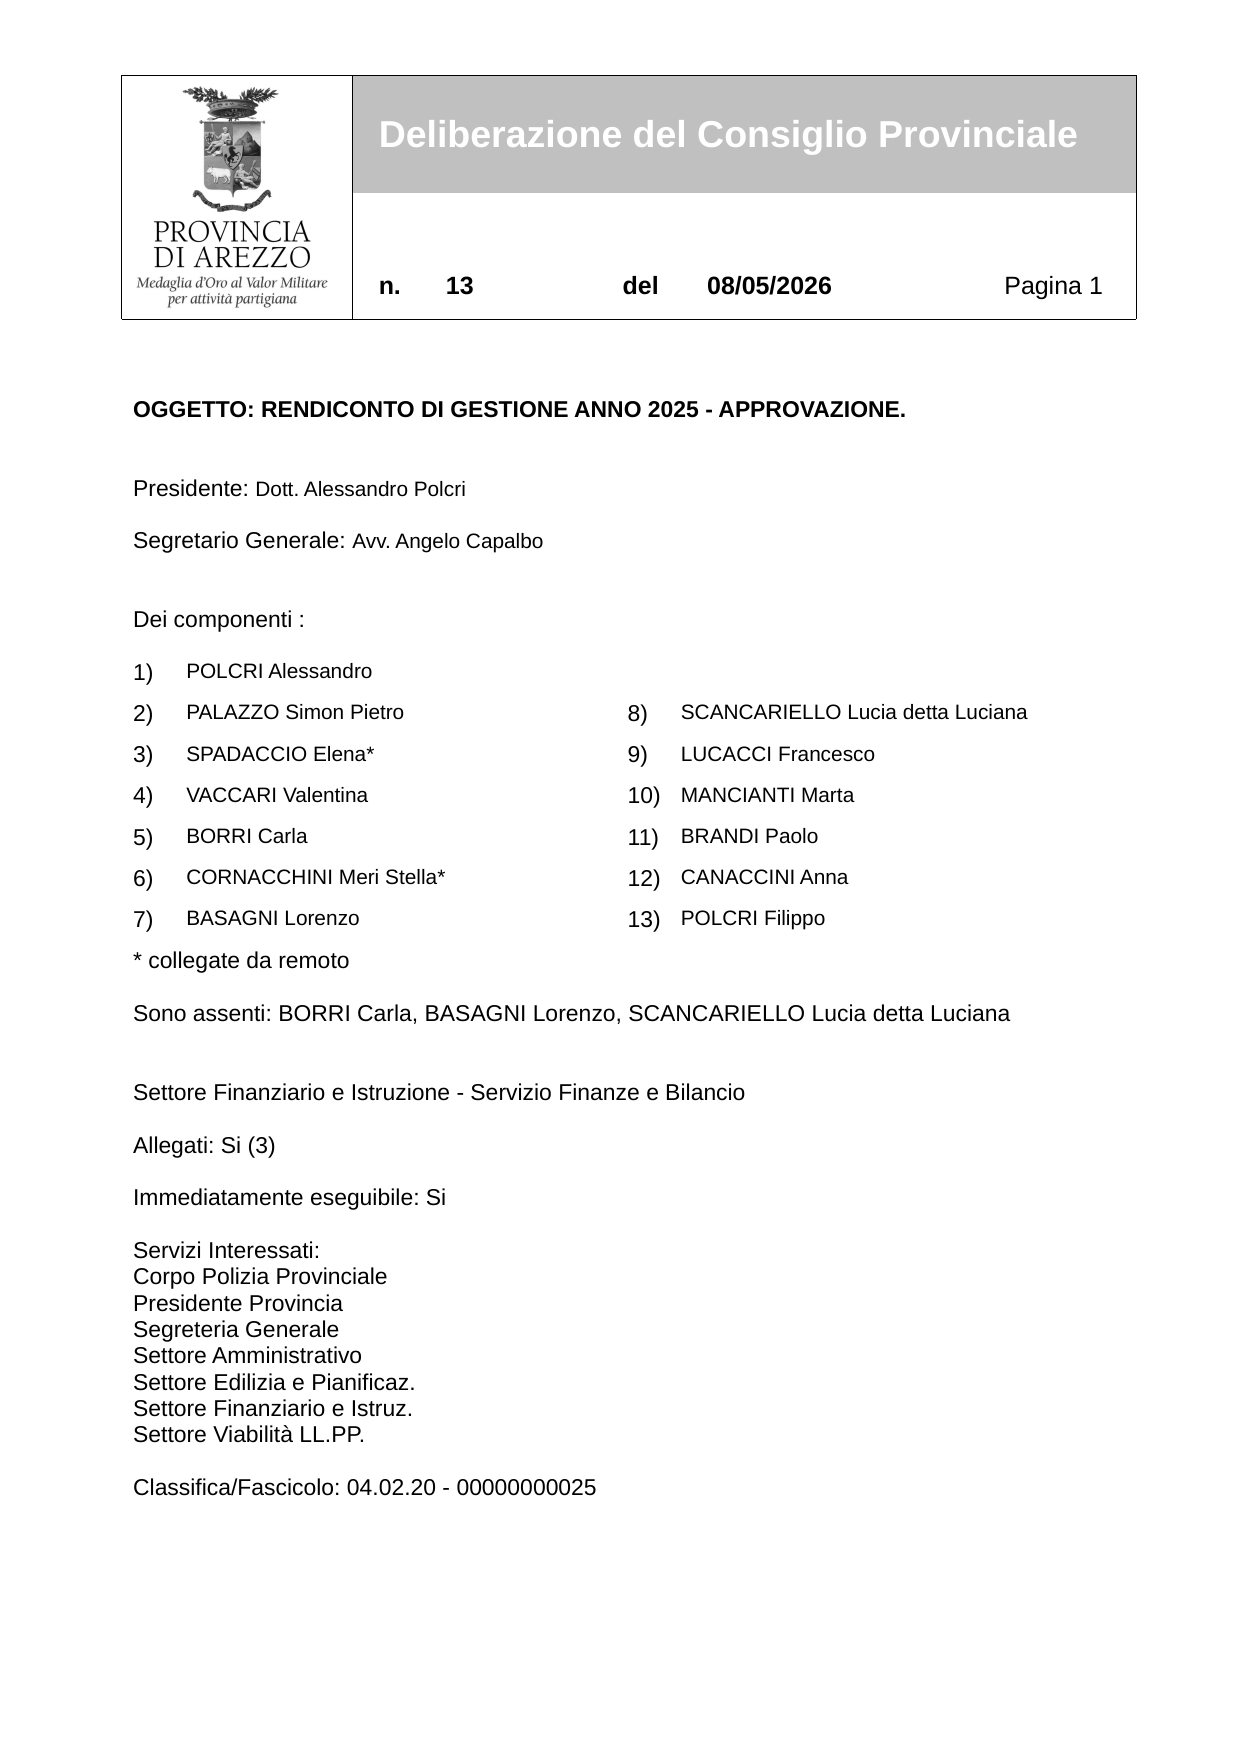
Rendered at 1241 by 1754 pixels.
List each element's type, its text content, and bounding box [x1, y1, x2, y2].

text Classifica/Fascicolo: 04.02.20 - 00000000025 [133, 1474, 1122, 1501]
table_cell 3) [133, 741, 186, 782]
text Sono assenti: BORRI Carla, BASAGNI Lorenzo, SCANCARIELLO Lucia detta Luciana [133, 1000, 1122, 1026]
text * collegate da remoto [133, 947, 1122, 973]
table_cell BASAGNI Lorenzo [186, 906, 627, 947]
text Corpo Polizia Provinciale [133, 1263, 1122, 1290]
text Settore Edilizia e Pianificaz. [133, 1369, 1122, 1395]
text Settore Finanziario e Istruz. [133, 1395, 1122, 1421]
table_cell 13) [628, 906, 681, 947]
table_cell POLCRI Filippo [681, 906, 1122, 947]
table_header [681, 659, 1122, 700]
table_cell 12) [628, 865, 681, 906]
table_cell BRANDI Paolo [681, 824, 1122, 865]
text Presidente Provincia [133, 1290, 1122, 1316]
text Settore Viabilità LL.PP. [133, 1421, 1122, 1448]
text OGGETTO: RENDICONTO DI GESTIONE ANNO 2025 - APPROVAZIONE. [133, 396, 1122, 422]
table_cell LUCACCI Francesco [681, 741, 1122, 782]
table_cell 2) [133, 700, 186, 741]
text Servizi Interessati: [133, 1237, 1122, 1263]
table_cell SCANCARIELLO Lucia detta Luciana [681, 700, 1122, 741]
text Dei componenti : [133, 606, 1122, 633]
table_cell PALAZZO Simon Pietro [186, 700, 627, 741]
table_header [628, 659, 681, 700]
table_cell CORNACCHINI Meri Stella* [186, 865, 627, 906]
table_cell MANCIANTI Marta [681, 783, 1122, 824]
picture [130, 79, 334, 314]
table_cell SPADACCIO Elena* [186, 741, 627, 782]
text Settore Amministrativo [133, 1342, 1122, 1369]
table_cell 8) [628, 700, 681, 741]
table_cell BORRI Carla [186, 824, 627, 865]
table_cell 11) [628, 824, 681, 865]
table_cell 7) [133, 906, 186, 947]
table_cell CANACCINI Anna [681, 865, 1122, 906]
table_header POLCRI Alessandro [186, 659, 627, 700]
text Presidente: Dott. Alessandro Polcri [133, 474, 1122, 501]
text Segretario Generale: Avv. Angelo Capalbo [133, 527, 1122, 554]
table_cell VACCARI Valentina [186, 783, 627, 824]
table_cell 5) [133, 824, 186, 865]
table_cell 4) [133, 783, 186, 824]
table_cell 6) [133, 865, 186, 906]
table_cell 9) [628, 741, 681, 782]
subtitle Settore Finanziario e Istruzione - Servizio Finanze e Bilancio [133, 1079, 1122, 1105]
table_header 1) [133, 659, 186, 700]
text Immediatamente eseguibile: Si [133, 1184, 1122, 1211]
table_cell 10) [628, 783, 681, 824]
text Segreteria Generale [133, 1316, 1122, 1342]
text Allegati: Si (3) [133, 1132, 1122, 1158]
